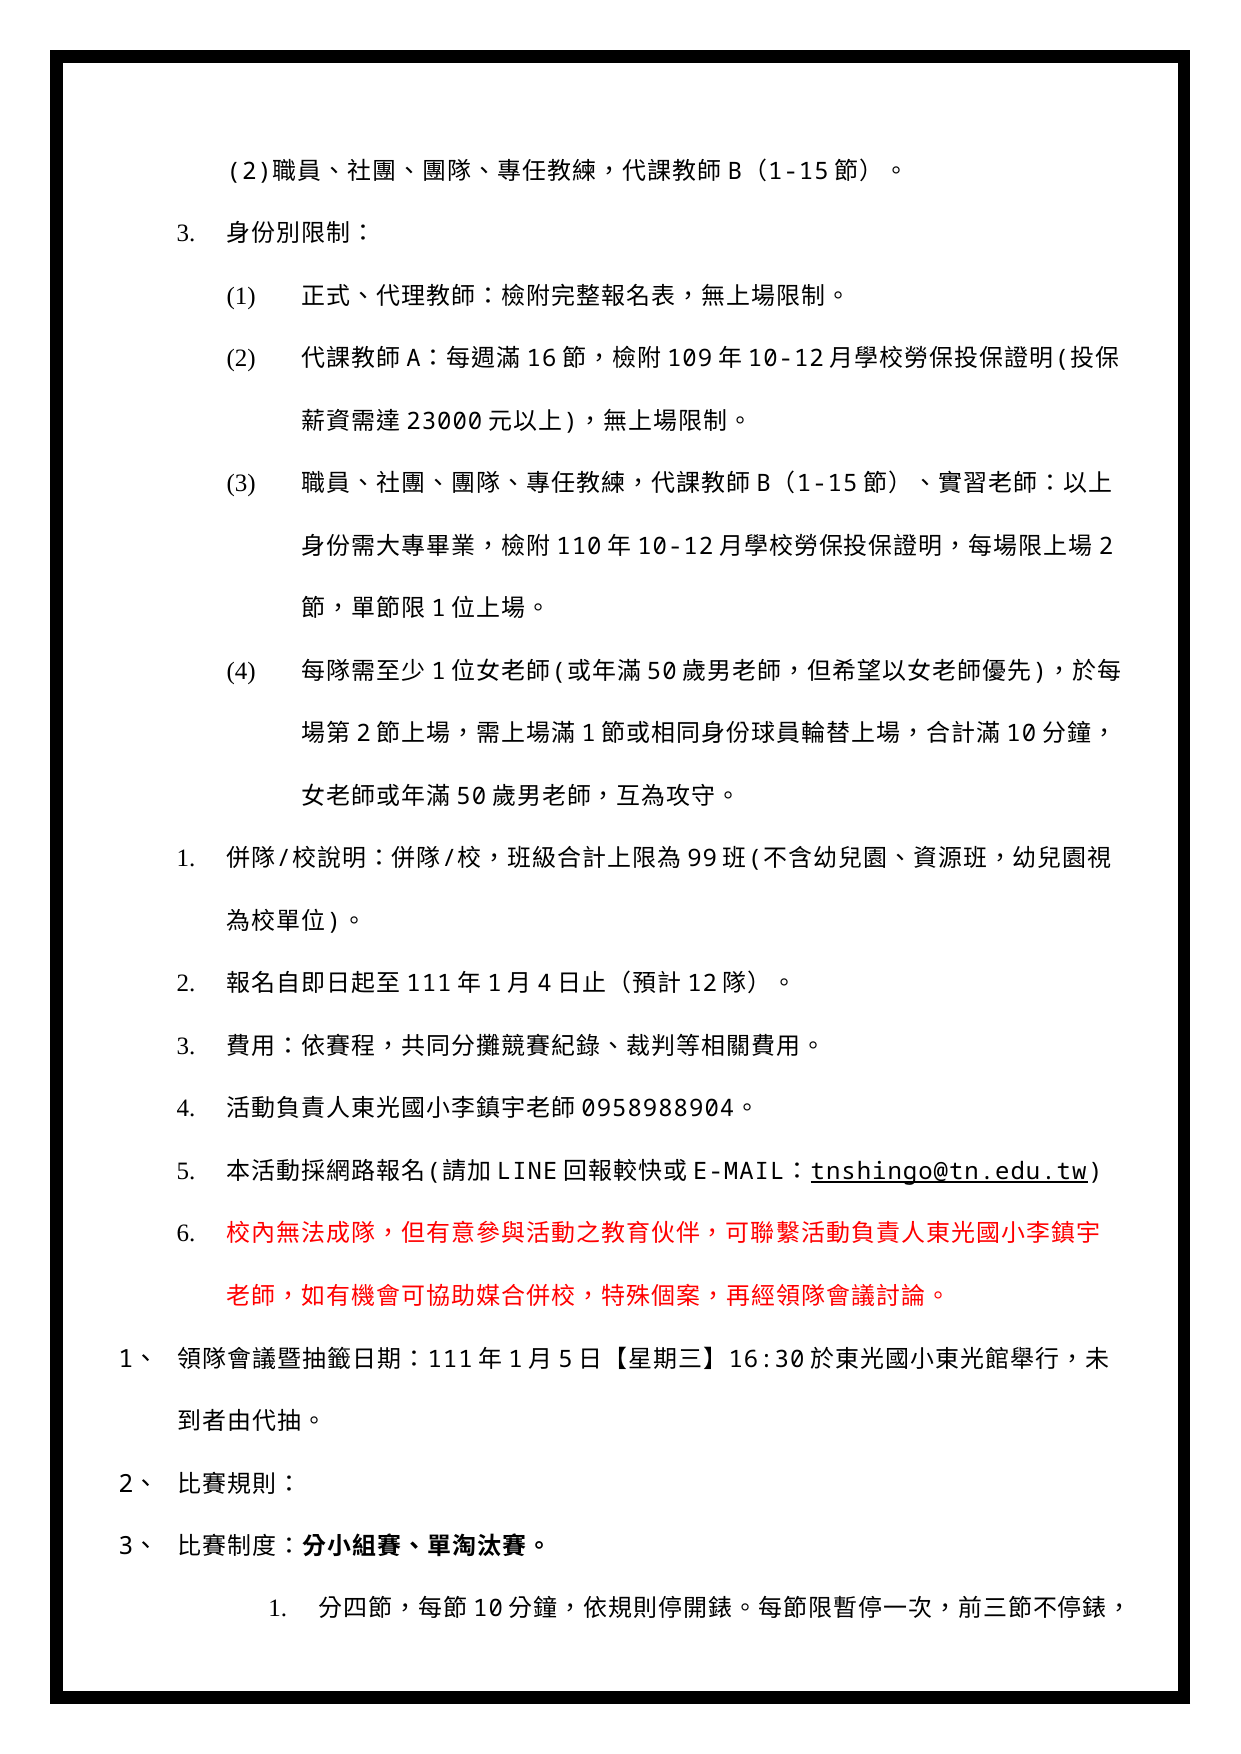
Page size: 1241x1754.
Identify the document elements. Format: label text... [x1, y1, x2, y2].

list 比賽規則： [118, 1439, 1122, 1502]
list 身份別限制： [176, 189, 1122, 252]
text (2)職員、社團、團隊、專任教練，代課教師B（1-15節）。 [226, 127, 1122, 189]
list 併隊/校說明：併隊/校，班級合計上限為99班(不含幼兒園、資源班，幼兒園視為校單位)。 [176, 814, 1122, 939]
list 比賽制度：分小組賽、單淘汰賽。 [118, 1502, 1122, 1564]
list 每隊需至少1位女老師(或年滿50歲男老師，但希望以女老師優先)，於每場第2節上場，需上場滿1節或相同身份球員輪替上場，合計滿10分鐘，女老師或年滿50歲男老師，互為攻守。 [226, 627, 1122, 814]
list 活動負責人東光國小李鎮宇老師0958988904。 [176, 1064, 1122, 1127]
list 職員、社團、團隊、專任教練，代課教師B（1-15節）、實習老師：以上身份需大專畢業，檢附110年10-12月學校勞保投保證明，每場限上場2節，單節限1位上場。 [226, 439, 1122, 627]
list 報名自即日起至111年1月4日止（預計12隊）。 [176, 939, 1122, 1002]
list 校內無法成隊，但有意參與活動之教育伙伴，可聯繫活動負責人東光國小李鎮宇老師，如有機會可協助媒合併校，特殊個案，再經領隊會議討論。 [176, 1189, 1122, 1314]
list 本活動採網路報名(請加LINE回報較快或E-MAIL：tnshingo@tn.edu.tw) [176, 1127, 1122, 1189]
list 分四節，每節10分鐘，依規則停開錶。每節限暫停一次，前三節不停錶，最後一節倒數2分鐘停開錶。 [268, 1564, 1122, 1627]
list 代課教師A：每週滿16節，檢附109年10-12月學校勞保投保證明(投保薪資需達23000元以上)，無上場限制。 [226, 314, 1122, 439]
list 領隊會議暨抽籤日期：111年1月5日【星期三】16:30於東光國小東光館舉行，未到者由代抽。 [118, 1314, 1122, 1439]
list 費用：依賽程，共同分攤競賽紀錄、裁判等相關費用。 [176, 1002, 1122, 1064]
list 正式、代理教師：檢附完整報名表，無上場限制。 [226, 252, 1122, 314]
